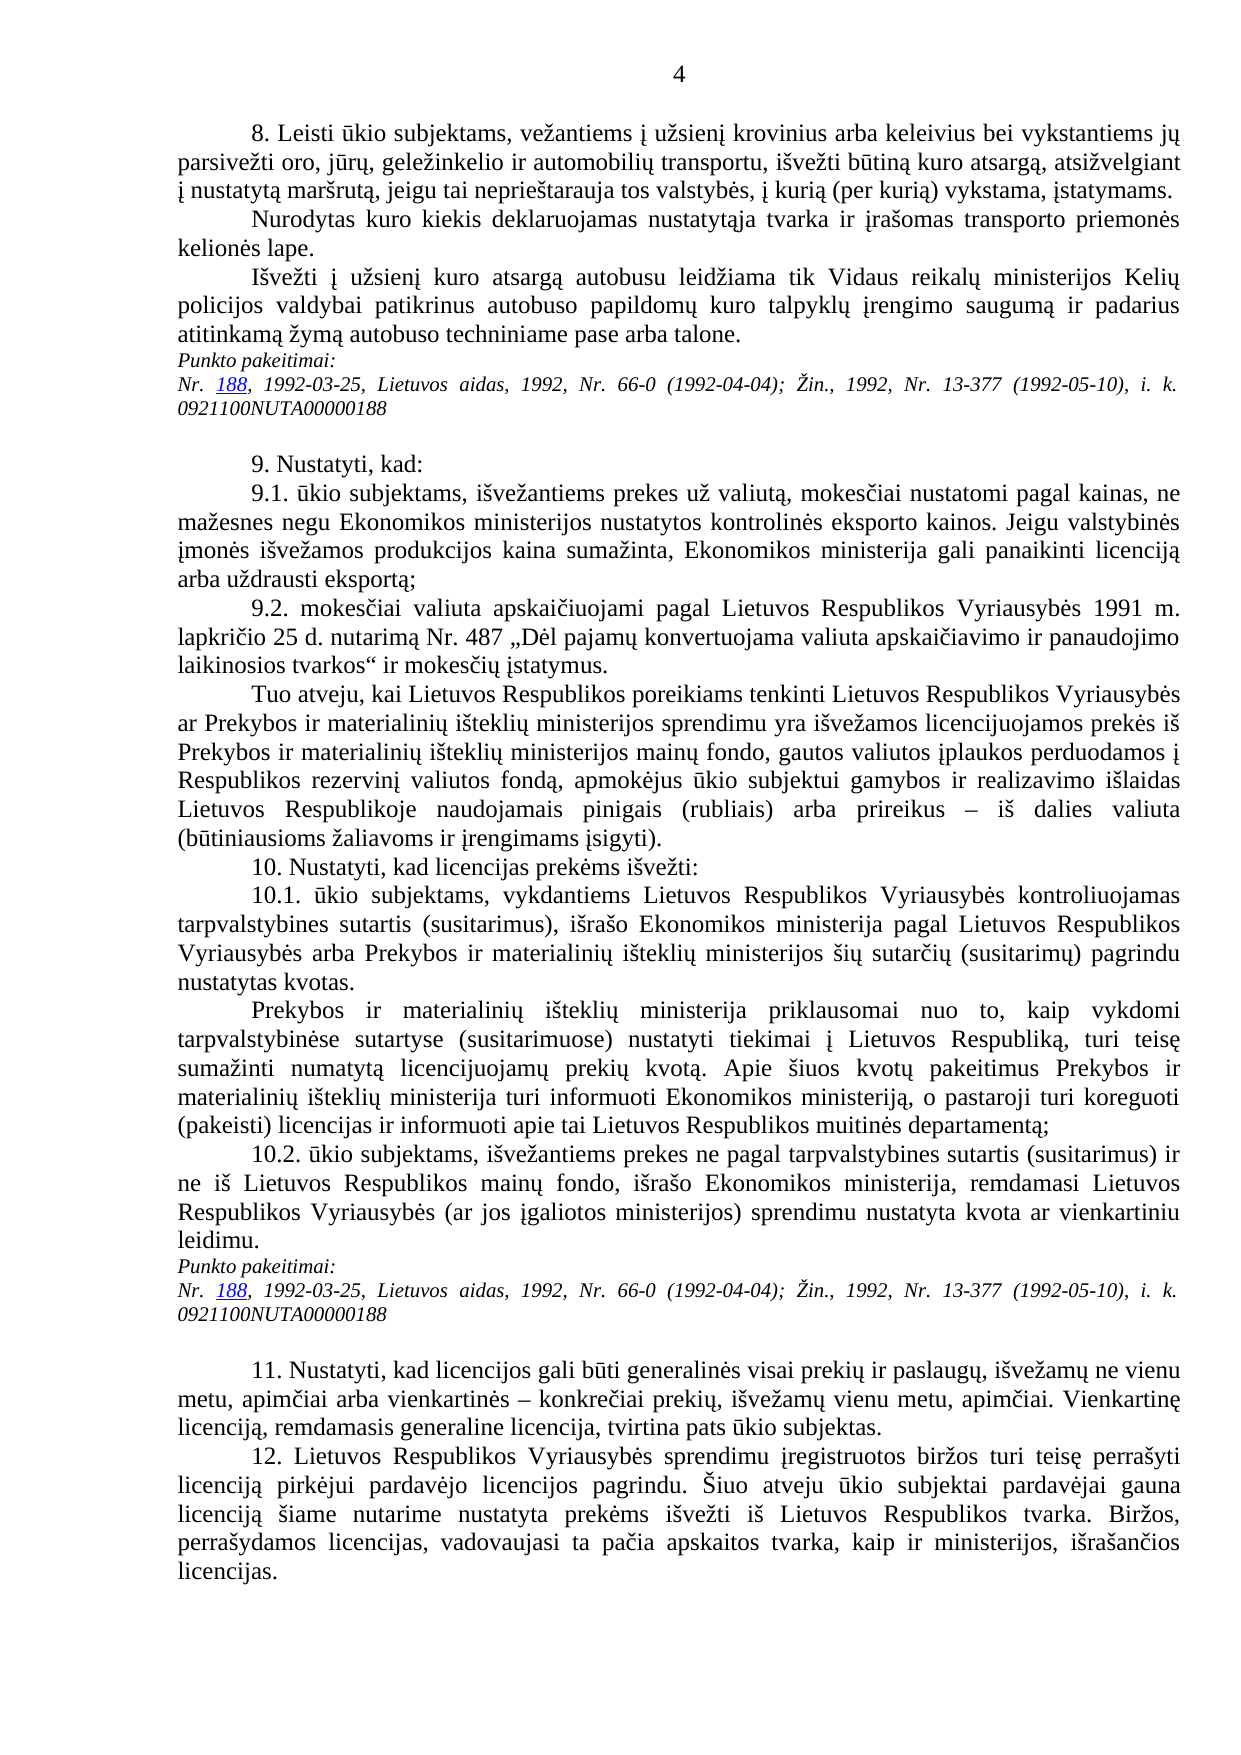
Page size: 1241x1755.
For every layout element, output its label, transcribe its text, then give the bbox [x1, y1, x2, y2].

text Nr. 188, 1992-03-25, Lietuvos aidas, 1992, Nr. 66-0 (1992-04-04); Žin., 1992, Nr. 13-377 (1992-05-10), i. k. 0921100NUTA00000188 [177, 372, 1181, 420]
text 10.1. ūkio subjektams, vykdantiems Lietuvos Respublikos Vyriausybės kontroliuojamas tarpvalstybines sutartis (susitarimus), išrašo Ekonomikos ministerija pagal Lietuvos Respublikos Vyriausybės arba Prekybos ir materialinių išteklių ministerijos šių sutarčių (susitarimų) pagrindu nustatytas kvotas. [177, 880, 1181, 995]
text 9.1. ūkio subjektams, išvežantiems prekes už valiutą, mokesčiai nustatomi pagal kainas, ne mažesnes negu Ekonomikos ministerijos nustatytos kontrolinės eksporto kainos. Jeigu valstybinės įmonės išvežamos produkcijos kaina sumažinta, Ekonomikos ministerija gali panaikinti licenciją arba uždrausti eksportą; [177, 478, 1181, 593]
text 10.2. ūkio subjektams, išvežantiems prekes ne pagal tarpvalstybines sutartis (susitarimus) ir ne iš Lietuvos Respublikos mainų fondo, išrašo Ekonomikos ministerija, remdamasi Lietuvos Respublikos Vyriausybės (ar jos įgaliotos ministerijos) sprendimu nustatyta kvota ar vienkartiniu leidimu. [177, 1139, 1181, 1254]
text 8. Leisti ūkio subjektams, vežantiems į užsienį krovinius arba keleivius bei vykstantiems jų parsivežti oro, jūrų, geležinkelio ir automobilių transportu, išvežti būtiną kuro atsargą, atsižvelgiant į nustatytą maršrutą, jeigu tai neprieštarauja tos valstybės, į kurią (per kurią) vykstama, įstatymams. [177, 118, 1181, 204]
text 9.2. mokesčiai valiuta apskaičiuojami pagal Lietuvos Respublikos Vyriausybės 1991 m. lapkričio 25 d. nutarimą Nr. 487 „Dėl pajamų konvertuojama valiuta apskaičiavimo ir panaudojimo laikinosios tvarkos“ ir mokesčių įstatymus. [177, 593, 1181, 679]
text 9. Nustatyti, kad: [177, 449, 1181, 478]
text 10. Nustatyti, kad licencijas prekėms išvežti: [177, 852, 1181, 880]
text Nurodytas kuro kiekis deklaruojamas nustatytąja tvarka ir įrašomas transporto priemonės kelionės lape. [177, 204, 1181, 262]
text Tuo atveju, kai Lietuvos Respublikos poreikiams tenkinti Lietuvos Respublikos Vyriausybės ar Prekybos ir materialinių išteklių ministerijos sprendimu yra išvežamos licencijuojamos prekės iš Prekybos ir materialinių išteklių ministerijos mainų fondo, gautos valiutos įplaukos perduodamos į Respublikos rezervinį valiutos fondą, apmokėjus ūkio subjektui gamybos ir realizavimo išlaidas Lietuvos Respublikoje naudojamais pinigais (rubliais) arba prireikus – iš dalies valiuta (būtiniausioms žaliavoms ir įrengimams įsigyti). [177, 679, 1181, 852]
text Nr. 188, 1992-03-25, Lietuvos aidas, 1992, Nr. 66-0 (1992-04-04); Žin., 1992, Nr. 13-377 (1992-05-10), i. k. 0921100NUTA00000188 [177, 1278, 1181, 1326]
text 11. Nustatyti, kad licencijos gali būti generalinės visai prekių ir paslaugų, išvežamų ne vienu metu, apimčiai arba vienkartinės – konkrečiai prekių, išvežamų vienu metu, apimčiai. Vienkartinę licenciją, remdamasis generaline licencija, tvirtina pats ūkio subjektas. [177, 1355, 1181, 1441]
text Išvežti į užsienį kuro atsargą autobusu leidžiama tik Vidaus reikalų ministerijos Kelių policijos valdybai patikrinus autobuso papildomų kuro talpyklų įrengimo saugumą ir padarius atitinkamą žymą autobuso techniniame pase arba talone. [177, 262, 1181, 348]
text Punkto pakeitimai: [177, 1254, 1181, 1278]
text 12. Lietuvos Respublikos Vyriausybės sprendimu įregistruotos biržos turi teisę perrašyti licenciją pirkėjui pardavėjo licencijos pagrindu. Šiuo atveju ūkio subjektai pardavėjai gauna licenciją šiame nutarime nustatyta prekėms išvežti iš Lietuvos Respublikos tvarka. Biržos, perrašydamos licencijas, vadovaujasi ta pačia apskaitos tvarka, kaip ir ministerijos, išrašančios licencijas. [177, 1441, 1181, 1585]
text Prekybos ir materialinių išteklių ministerija priklausomai nuo to, kaip vykdomi tarpvalstybinėse sutartyse (susitarimuose) nustatyti tiekimai į Lietuvos Respubliką, turi teisę sumažinti numatytą licencijuojamų prekių kvotą. Apie šiuos kvotų pakeitimus Prekybos ir materialinių išteklių ministerija turi informuoti Ekonomikos ministeriją, o pastaroji turi koreguoti (pakeisti) licencijas ir informuoti apie tai Lietuvos Respublikos muitinės departamentą; [177, 995, 1181, 1139]
text Punkto pakeitimai: [177, 348, 1181, 372]
